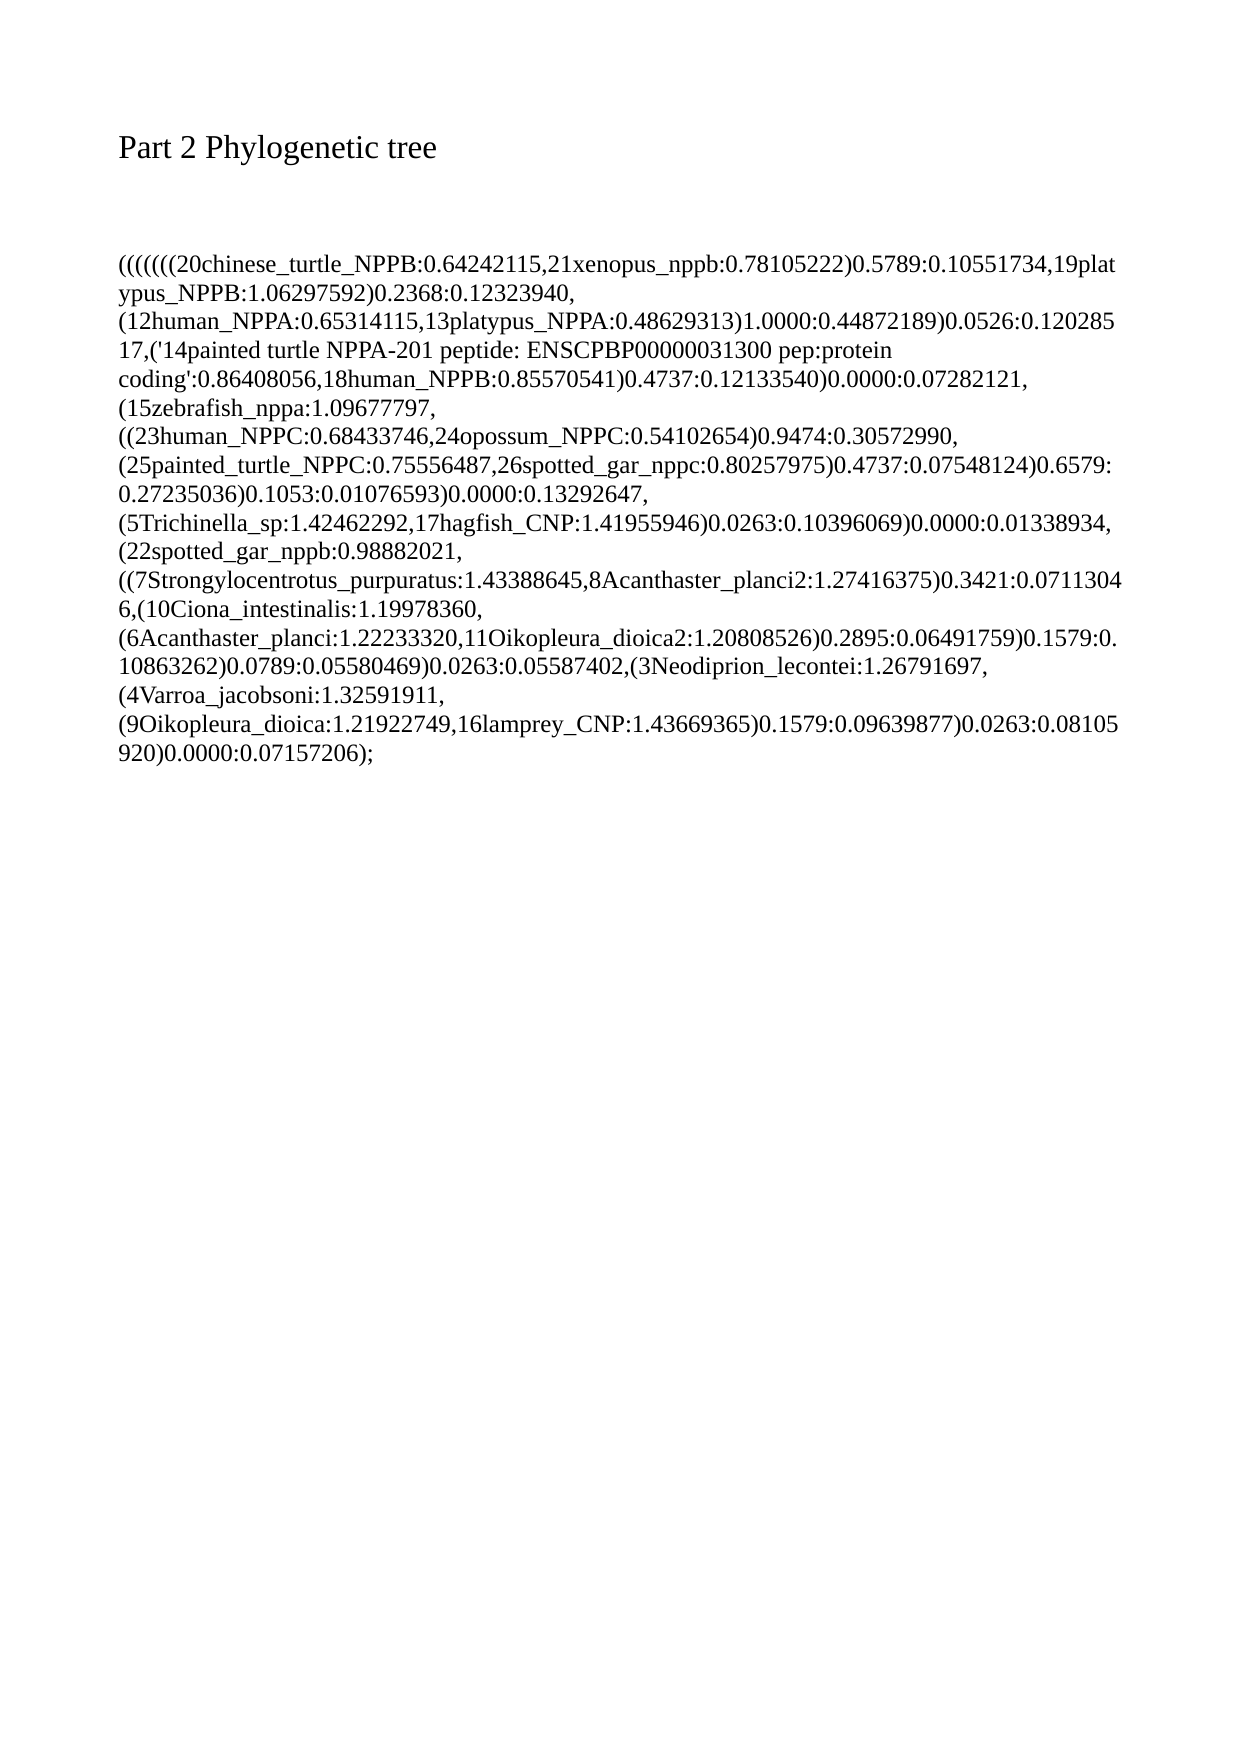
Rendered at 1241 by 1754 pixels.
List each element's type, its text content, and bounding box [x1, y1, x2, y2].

text Part 2 Phylogenetic tree [118, 118, 1122, 169]
text (((((((20chinese_turtle_NPPB:0.64242115,21xenopus_nppb:0.78105222)0.5789:0.10551734,19platypus_NPPB:1.06297592)0.2368:0.12323940,(12human_NPPA:0.65314115,13platypus_NPPA:0.48629313)1.0000:0.44872189)0.0526:0.12028517,('14painted turtle NPPA-201 peptide: ENSCPBP00000031300 pep:protein coding':0.86408056,18human_NPPB:0.85570541)0.4737:0.12133540)0.0000:0.07282121,(15zebrafish_nppa:1.09677797,((23human_NPPC:0.68433746,24opossum_NPPC:0.54102654)0.9474:0.30572990,(25painted_turtle_NPPC:0.75556487,26spotted_gar_nppc:0.80257975)0.4737:0.07548124)0.6579:0.27235036)0.1053:0.01076593)0.0000:0.13292647,(5Trichinella_sp:1.42462292,17hagfish_CNP:1.41955946)0.0263:0.10396069)0.0000:0.01338934,(22spotted_gar_nppb:0.98882021,((7Strongylocentrotus_purpuratus:1.43388645,8Acanthaster_planci2:1.27416375)0.3421:0.07113046,(10Ciona_intestinalis:1.19978360,(6Acanthaster_planci:1.22233320,11Oikopleura_dioica2:1.20808526)0.2895:0.06491759)0.1579:0.10863262)0.0789:0.05580469)0.0263:0.05587402,(3Neodiprion_lecontei:1.26791697,(4Varroa_jacobsoni:1.32591911,(9Oikopleura_dioica:1.21922749,16lamprey_CNP:1.43669365)0.1579:0.09639877)0.0263:0.08105920)0.0000:0.07157206); [118, 249, 1122, 766]
